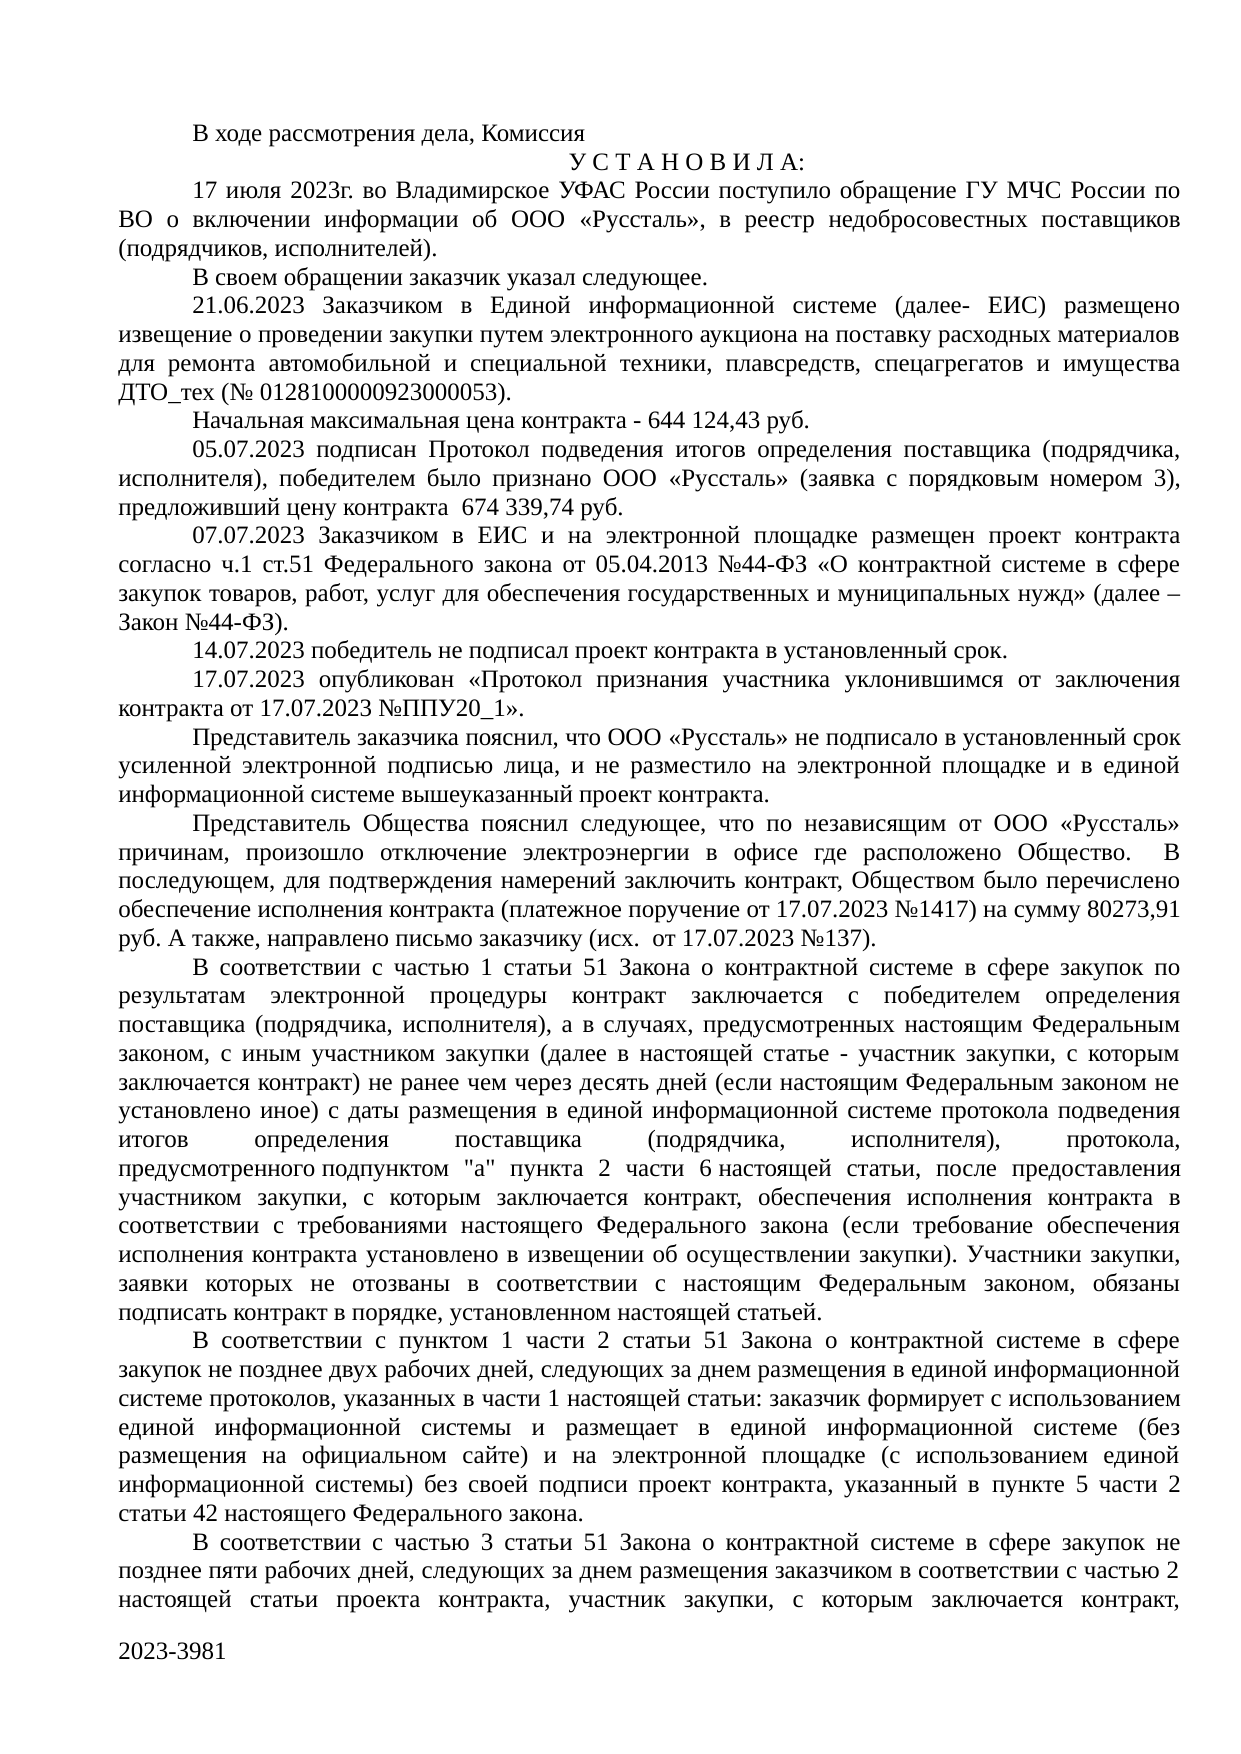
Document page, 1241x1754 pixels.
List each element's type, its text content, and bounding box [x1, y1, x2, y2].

text В соответствии с пунктом 1 части 2 статьи 51 Закона о контрактной системе в сфере закупок не позднее двух рабочих дней, следующих за днем размещения в единой информационной системе протоколов, указанных в части 1 настоящей статьи: заказчик формирует с использованием единой информационной системы и размещает в единой информационной системе (без размещения на официальном сайте) и на электронной площадке (с использованием единой информационной системы) без своей подписи проект контракта, указанный в пункте 5 части 2 статьи 42 настоящего Федерального закона. [118, 1326, 1181, 1527]
text В соответствии с частью 1 статьи 51 Закона о контрактной системе в сфере закупок по результатам электронной процедуры контракт заключается с победителем определения поставщика (подрядчика, исполнителя), а в случаях, предусмотренных настоящим Федеральным законом, с иным участником закупки (далее в настоящей статье - участник закупки, с которым заключается контракт) не ранее чем через десять дней (если настоящим Федеральным законом не установлено иное) с даты размещения в единой информационной системе протокола подведения итогов определения поставщика (подрядчика, исполнителя), протокола, предусмотренного подпунктом "а" пункта 2 части 6 настоящей статьи, после предоставления участником закупки, с которым заключается контракт, обеспечения исполнения контракта в соответствии с требованиями настоящего Федерального закона (если требование обеспечения исполнения контракта установлено в извещении об осуществлении закупки). Участники закупки, заявки которых не отозваны в соответствии с настоящим Федеральным законом, обязаны подписать контракт в порядке, установленном настоящей статьей. [118, 952, 1181, 1326]
text 17.07.2023 опубликован «Протокол признания участника уклонившимся от заключения контракта от 17.07.2023 №ППУ20_1». [118, 664, 1181, 722]
text Начальная максимальная цена контракта - 644 124,43 руб. [118, 406, 1181, 434]
text В своем обращении заказчик указал следующее. [118, 262, 1181, 291]
text 05.07.2023 подписан Протокол подведения итогов определения поставщика (подрядчика, исполнителя), победителем было признано ООО «Руссталь» (заявка с порядковым номером 3), предложивший цену контракта 674 339,74 руб. [118, 434, 1181, 521]
text 17 июля 2023г. во Владимирское УФАС России поступило обращение ГУ МЧС России по ВО о включении информации об ООО «Руссталь», в реестр недобросовестных поставщиков (подрядчиков, исполнителей). [118, 176, 1181, 262]
text 07.07.2023 Заказчиком в ЕИС и на электронной площадке размещен проект контракта согласно ч.1 ст.51 Федерального закона от 05.04.2013 №44-ФЗ «О контрактной системе в сфере закупок товаров, работ, услуг для обеспечения государственных и муниципальных нужд» (далее –Закон №44-ФЗ). [118, 521, 1181, 636]
text В ходе рассмотрения дела, Комиссия [118, 118, 1181, 147]
text 21.06.2023 Заказчиком в Единой информационной системе (далее- ЕИС) размещено извещение о проведении закупки путем электронного аукциона на поставку расходных материалов для ремонта автомобильной и специальной техники, плавсредств, спецагрегатов и имущества ДТО_тех (№ 0128100000923000053). [118, 291, 1181, 406]
text 14.07.2023 победитель не подписал проект контракта в установленный срок. [118, 636, 1181, 664]
text В соответствии с частью 3 статьи 51 Закона о контрактной системе в сфере закупок не позднее пяти рабочих дней, следующих за днем размещения заказчиком в соответствии с частью 2 настоящей статьи проекта контракта, участник закупки, с которым заключается контракт, [118, 1527, 1181, 1613]
text Представитель Общества пояснил следующее, что по независящим от ООО «Руссталь» причинам, произошло отключение электроэнергии в офисе где расположено Общество. В последующем, для подтверждения намерений заключить контракт, Обществом было перечислено обеспечение исполнения контракта (платежное поручение от 17.07.2023 №1417) на сумму 80273,91 руб. А также, направлено письмо заказчику (исх. от 17.07.2023 №137). [118, 808, 1181, 952]
text Представитель заказчика пояснил, что ООО «Руссталь» не подписало в установленный срок усиленной электронной подписью лица, и не разместило на электронной площадке и в единой информационной системе вышеуказанный проект контракта. [118, 722, 1181, 808]
text У С Т А Н О В И Л А: [118, 147, 1181, 176]
